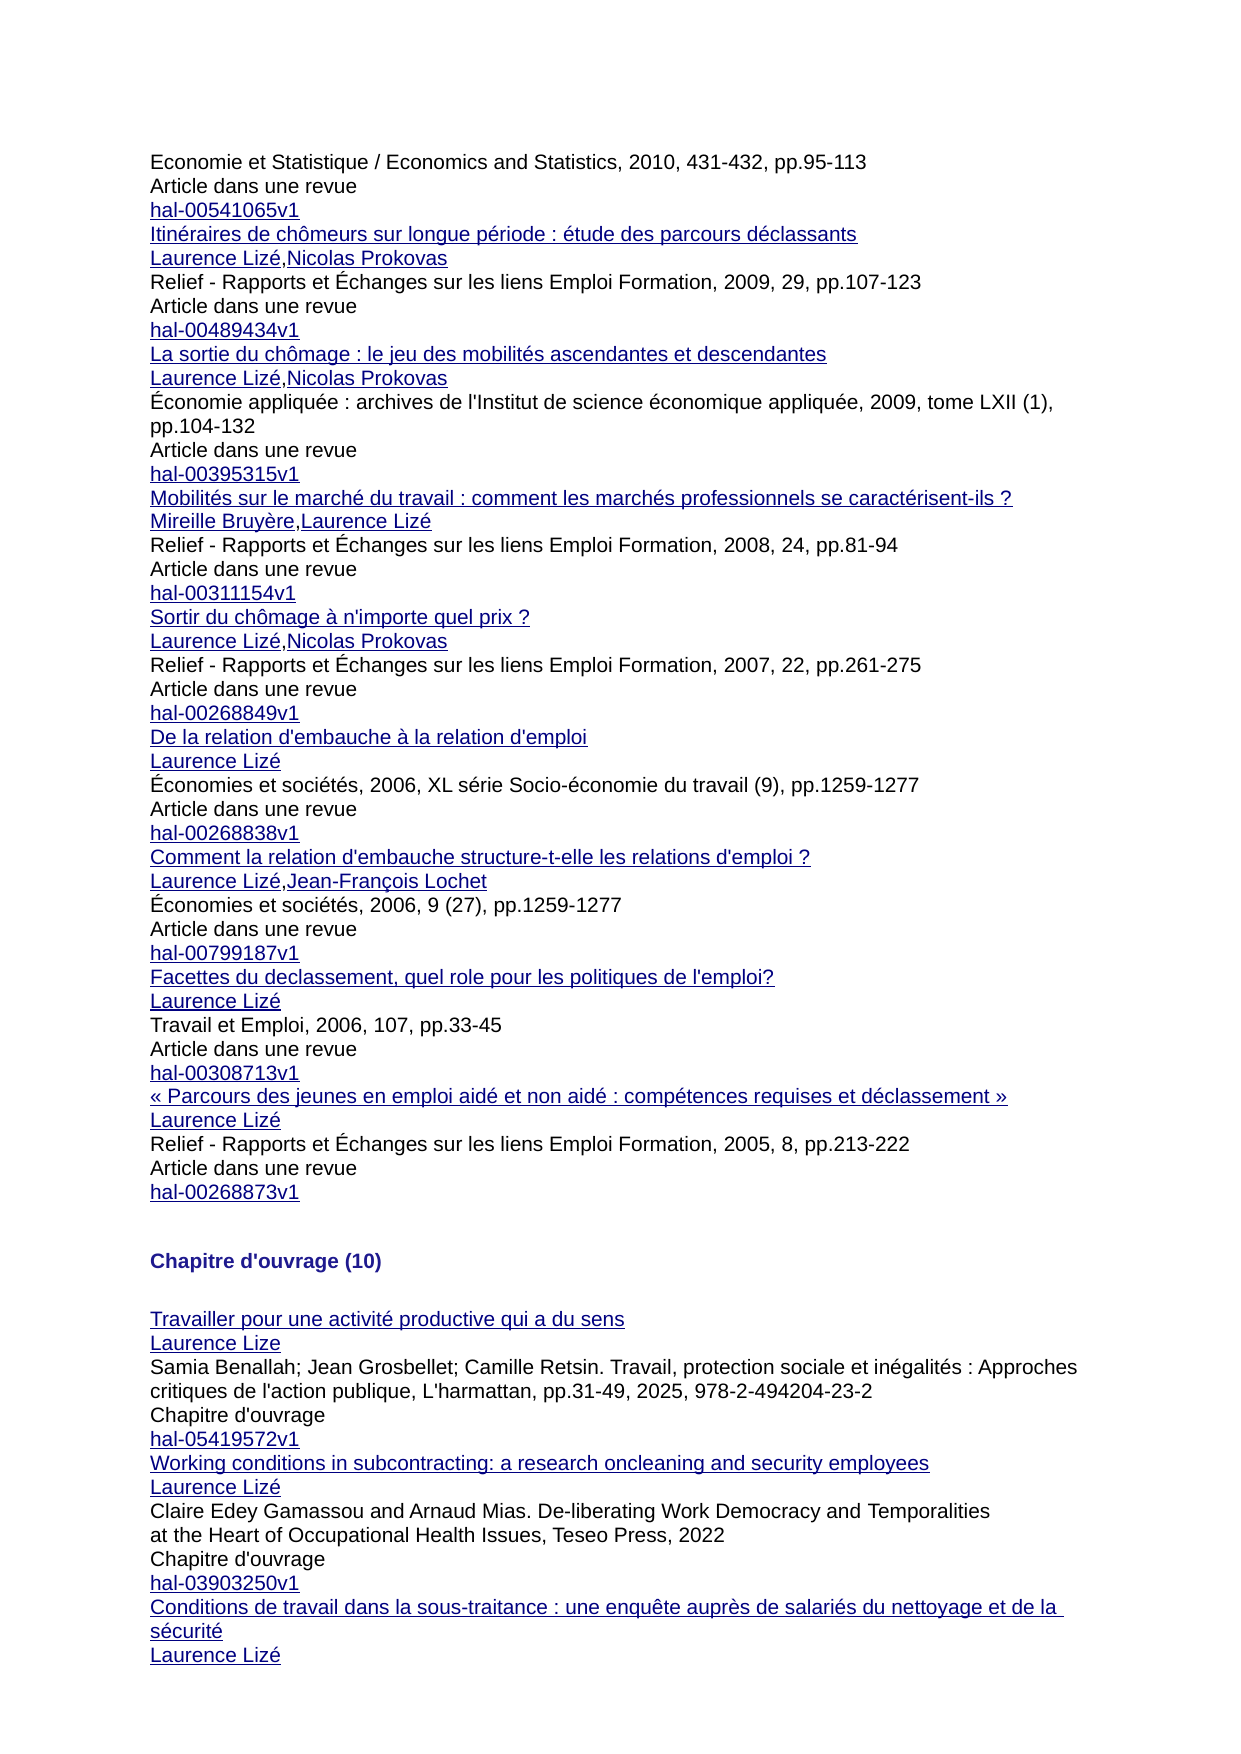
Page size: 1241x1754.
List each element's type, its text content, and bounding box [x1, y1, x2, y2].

subtitle Chapitre d'ouvrage (10) [150, 1249, 1090, 1273]
table_cell Conditions de travail dans la sous-traitance : une enquête auprès de salariés du nettoyage et de la sécurité Laurence Lizé [150, 1595, 1090, 1667]
table_cell La sortie du chômage : le jeu des mobilités ascendantes et descendantes Laurence Lizé,Nicolas Prokovas Économie appliquée : archives de l'Institut de science économique appliquée, 2009, tome LXII (1), pp.104-132 Article dans une revue hal-00395315v1 [150, 342, 1090, 485]
table_cell Comment la relation d'embauche structure-t-elle les relations d'emploi ? Laurence Lizé,Jean-François Lochet Économies et sociétés, 2006, 9 (27), pp.1259-1277 Article dans une revue hal-00799187v1 [150, 845, 1090, 964]
table_cell Itinéraires de chômeurs sur longue période : étude des parcours déclassants Laurence Lizé,Nicolas Prokovas Relief - Rapports et Échanges sur les liens Emploi Formation, 2009, 29, pp.107-123 Article dans une revue hal-00489434v1 [150, 222, 1090, 342]
table_cell « Parcours des jeunes en emploi aidé et non aidé : compétences requises et déclassement » Laurence Lizé Relief - Rapports et Échanges sur les liens Emploi Formation, 2005, 8, pp.213-222 Article dans une revue hal-00268873v1 [150, 1084, 1090, 1204]
table_cell Economie et Statistique / Economics and Statistics, 2010, 431-432, pp.95-113 Article dans une revue hal-00541065v1 [150, 150, 1090, 222]
table_cell Mobilités sur le marché du travail : comment les marchés professionnels se caractérisent-ils ? Mireille Bruyère,Laurence Lizé Relief - Rapports et Échanges sur les liens Emploi Formation, 2008, 24, pp.81-94 Article dans une revue hal-00311154v1 [150, 485, 1090, 605]
table_cell De la relation d'embauche à la relation d'emploi Laurence Lizé Économies et sociétés, 2006, XL série Socio-économie du travail (9), pp.1259-1277 Article dans une revue hal-00268838v1 [150, 725, 1090, 845]
table_cell Sortir du chômage à n'importe quel prix ? Laurence Lizé,Nicolas Prokovas Relief - Rapports et Échanges sur les liens Emploi Formation, 2007, 22, pp.261-275 Article dans une revue hal-00268849v1 [150, 605, 1090, 725]
table_header Travailler pour une activité productive qui a du sens Laurence Lize Samia Benallah; Jean Grosbellet; Camille Retsin. Travail, protection sociale et inégalités : Approches critiques de l'action publique, L'harmattan, pp.31-49, 2025, 978-2-494204-23-2 Chapitre d'ouvrage hal-05419572v1 [150, 1307, 1090, 1451]
table_cell Facettes du declassement, quel role pour les politiques de l'emploi? Laurence Lizé Travail et Emploi, 2006, 107, pp.33-45 Article dans une revue hal-00308713v1 [150, 965, 1090, 1084]
table_cell Working conditions in subcontracting: a research oncleaning and security employees Laurence Lizé Claire Edey Gamassou and Arnaud Mias. De-liberating Work Democracy and Temporalities at the Heart of Occupational Health Issues, Teseo Press, 2022 Chapitre d'ouvrage hal-03903250v1 [150, 1451, 1090, 1595]
